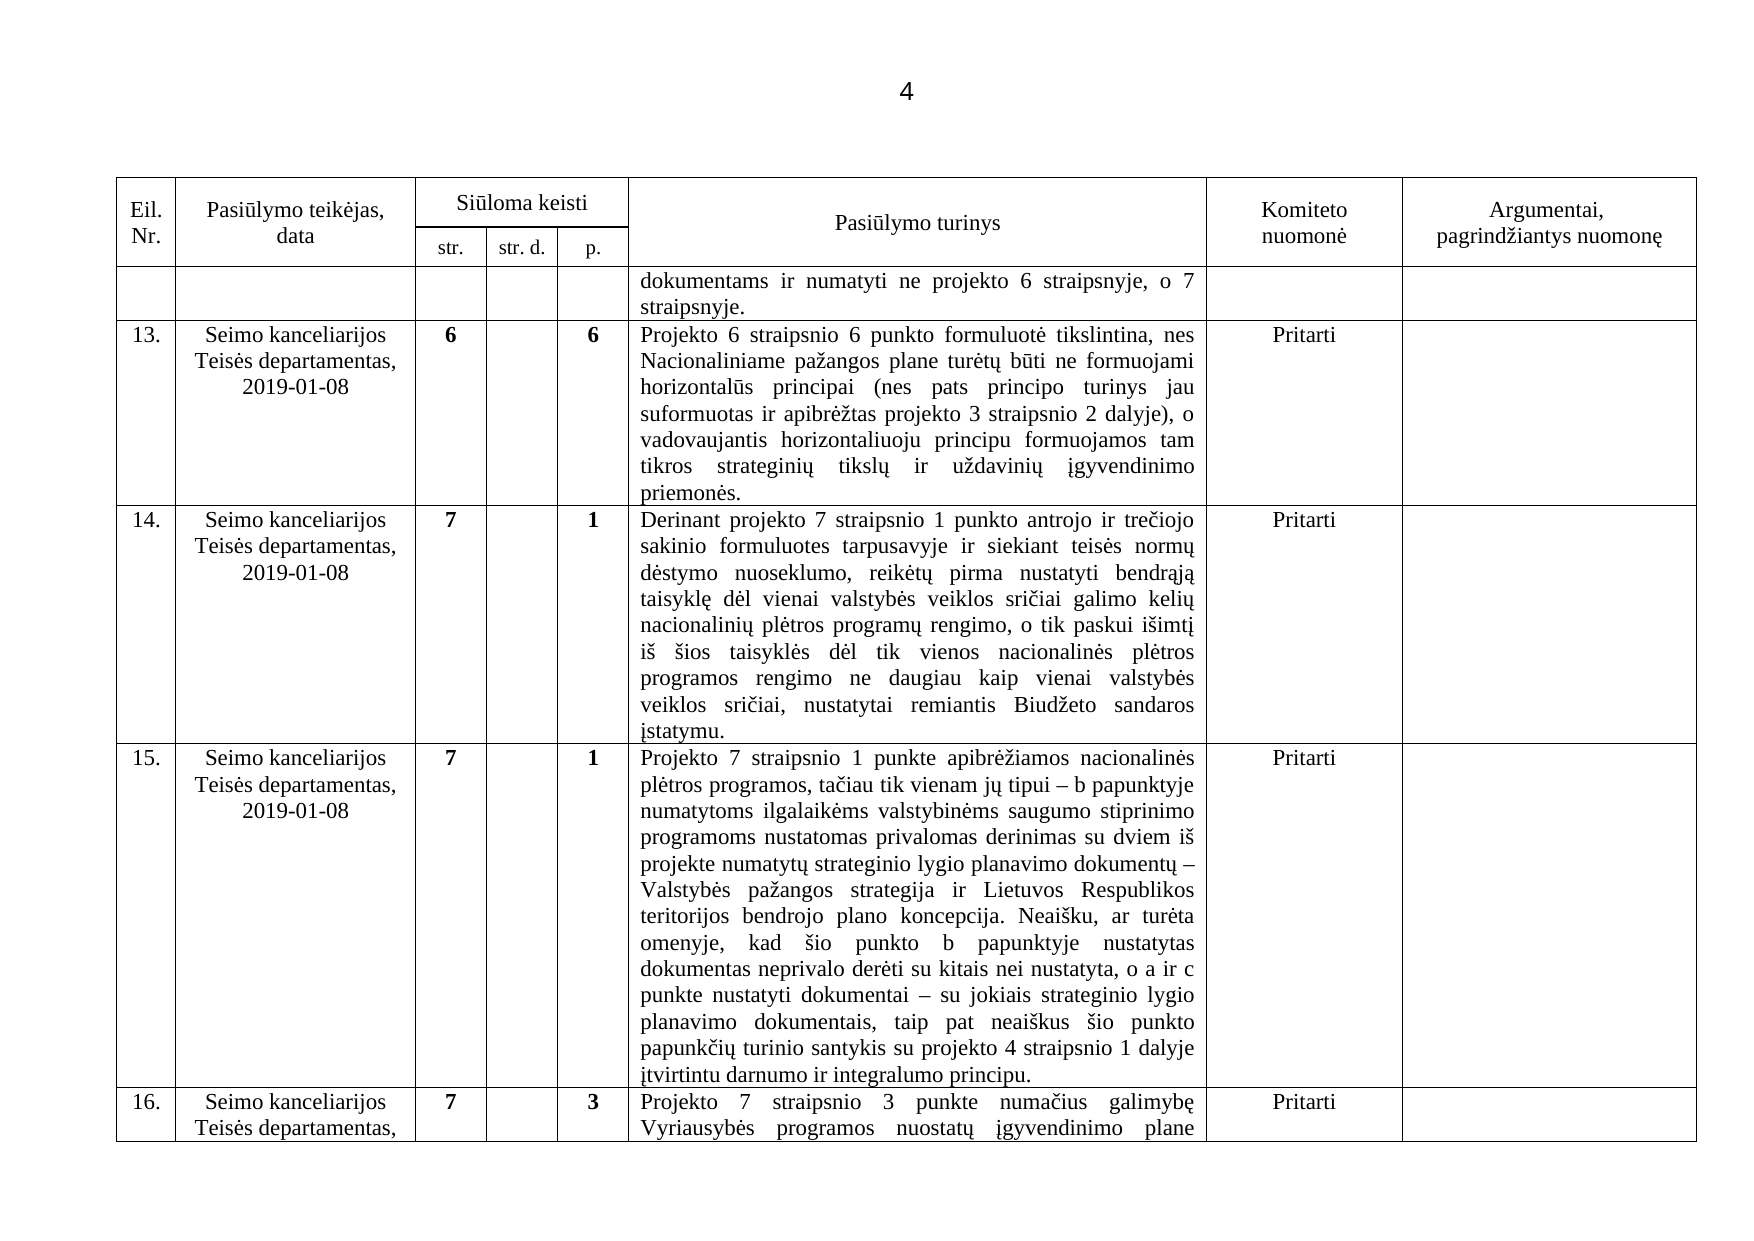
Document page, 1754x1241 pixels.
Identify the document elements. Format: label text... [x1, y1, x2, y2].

table_cell 6 [416, 321, 486, 505]
table_cell 13. [117, 321, 175, 505]
table_cell [117, 267, 175, 319]
table_cell [487, 321, 557, 505]
table_cell [558, 267, 628, 319]
table_cell 7 [416, 1088, 486, 1141]
table_cell 7 [416, 506, 486, 743]
table_cell dokumentams ir numatyti ne projekto 6 straipsnyje, o 7 straipsnyje. [629, 267, 1206, 319]
table_cell Pritarti [1207, 506, 1402, 743]
table_cell Seimo kanceliarijos Teisės departamentas, 2019-01-08 [176, 321, 415, 505]
table_cell [487, 267, 557, 319]
table_cell [416, 267, 486, 319]
table_cell [1207, 267, 1402, 319]
table_cell 16. [117, 1088, 175, 1141]
table_cell Seimo kanceliarijos Teisės departamentas, [176, 1088, 415, 1141]
table_cell [487, 506, 557, 743]
table_cell 3 [558, 1088, 628, 1141]
table_cell Derinant projekto 7 straipsnio 1 punkto antrojo ir trečiojo sakinio formuluotes tarpusavyje ir siekiant teisės normų dėstymo nuoseklumo, reikėtų pirma nustatyti bendrąją taisyklę dėl vienai valstybės veiklos sričiai galimo kelių nacionalinių plėtros programų rengimo, o tik paskui išimtį iš šios taisyklės dėl tik vienos nacionalinės plėtros programos rengimo ne daugiau kaip vienai valstybės veiklos sričiai, nustatytai remiantis Biudžeto sandaros įstatymu. [629, 506, 1206, 743]
table_cell [1403, 321, 1696, 505]
table_header Komiteto nuomonė [1207, 178, 1402, 266]
table_header Eil. Nr. [117, 178, 175, 266]
table_header Pasiūlymo teikėjas, data [176, 178, 415, 266]
table_cell Seimo kanceliarijos Teisės departamentas, 2019-01-08 [176, 744, 415, 1087]
table_cell str. [416, 228, 486, 266]
table_cell Pritarti [1207, 321, 1402, 505]
table_cell [176, 267, 415, 319]
table_cell [1403, 267, 1696, 319]
table_cell Projekto 6 straipsnio 6 punkto formuluotė tikslintina, nes Nacionaliniame pažangos plane turėtų būti ne formuojami horizontalūs principai (nes pats principo turinys jau suformuotas ir apibrėžtas projekto 3 straipsnio 2 dalyje), o vadovaujantis horizontaliuoju principu formuojamos tam tikros strateginių tikslų ir uždavinių įgyvendinimo priemonės. [629, 321, 1206, 505]
table_header Pasiūlymo turinys [629, 178, 1206, 266]
table_cell Seimo kanceliarijos Teisės departamentas, 2019-01-08 [176, 506, 415, 743]
table_cell str. d. [487, 228, 557, 266]
table_cell 15. [117, 744, 175, 1087]
table_cell [1403, 1088, 1696, 1141]
table_cell Pritarti [1207, 1088, 1402, 1141]
table_cell 1 [558, 744, 628, 1087]
table_cell [1403, 506, 1696, 743]
table_cell p. [558, 228, 628, 266]
table_cell [487, 1088, 557, 1141]
table_cell Projekto 7 straipsnio 3 punkte numačius galimybę Vyriausybės programos nuostatų įgyvendinimo plane [629, 1088, 1206, 1141]
table_cell 14. [117, 506, 175, 743]
table_cell [487, 744, 557, 1087]
table_header Argumentai, pagrindžiantys nuomonę [1403, 178, 1696, 266]
table_header Siūloma keisti [416, 178, 628, 226]
table_cell 1 [558, 506, 628, 743]
table_cell [1403, 744, 1696, 1087]
table_cell Pritarti [1207, 744, 1402, 1087]
table_cell 7 [416, 744, 486, 1087]
table_cell 6 [558, 321, 628, 505]
table_cell Projekto 7 straipsnio 1 punkte apibrėžiamos nacionalinės plėtros programos, tačiau tik vienam jų tipui – b papunktyje numatytoms ilgalaikėms valstybinėms saugumo stiprinimo programoms nustatomas privalomas derinimas su dviem iš projekte numatytų strateginio lygio planavimo dokumentų – Valstybės pažangos strategija ir Lietuvos Respublikos teritorijos bendrojo plano koncepcija. Neaišku, ar turėta omenyje, kad šio punkto b papunktyje nustatytas dokumentas neprivalo derėti su kitais nei nustatyta, o a ir c punkte nustatyti dokumentai – su jokiais strateginio lygio planavimo dokumentais, taip pat neaiškus šio punkto papunkčių turinio santykis su projekto 4 straipsnio 1 dalyje įtvirtintu darnumo ir integralumo principu. [629, 744, 1206, 1087]
